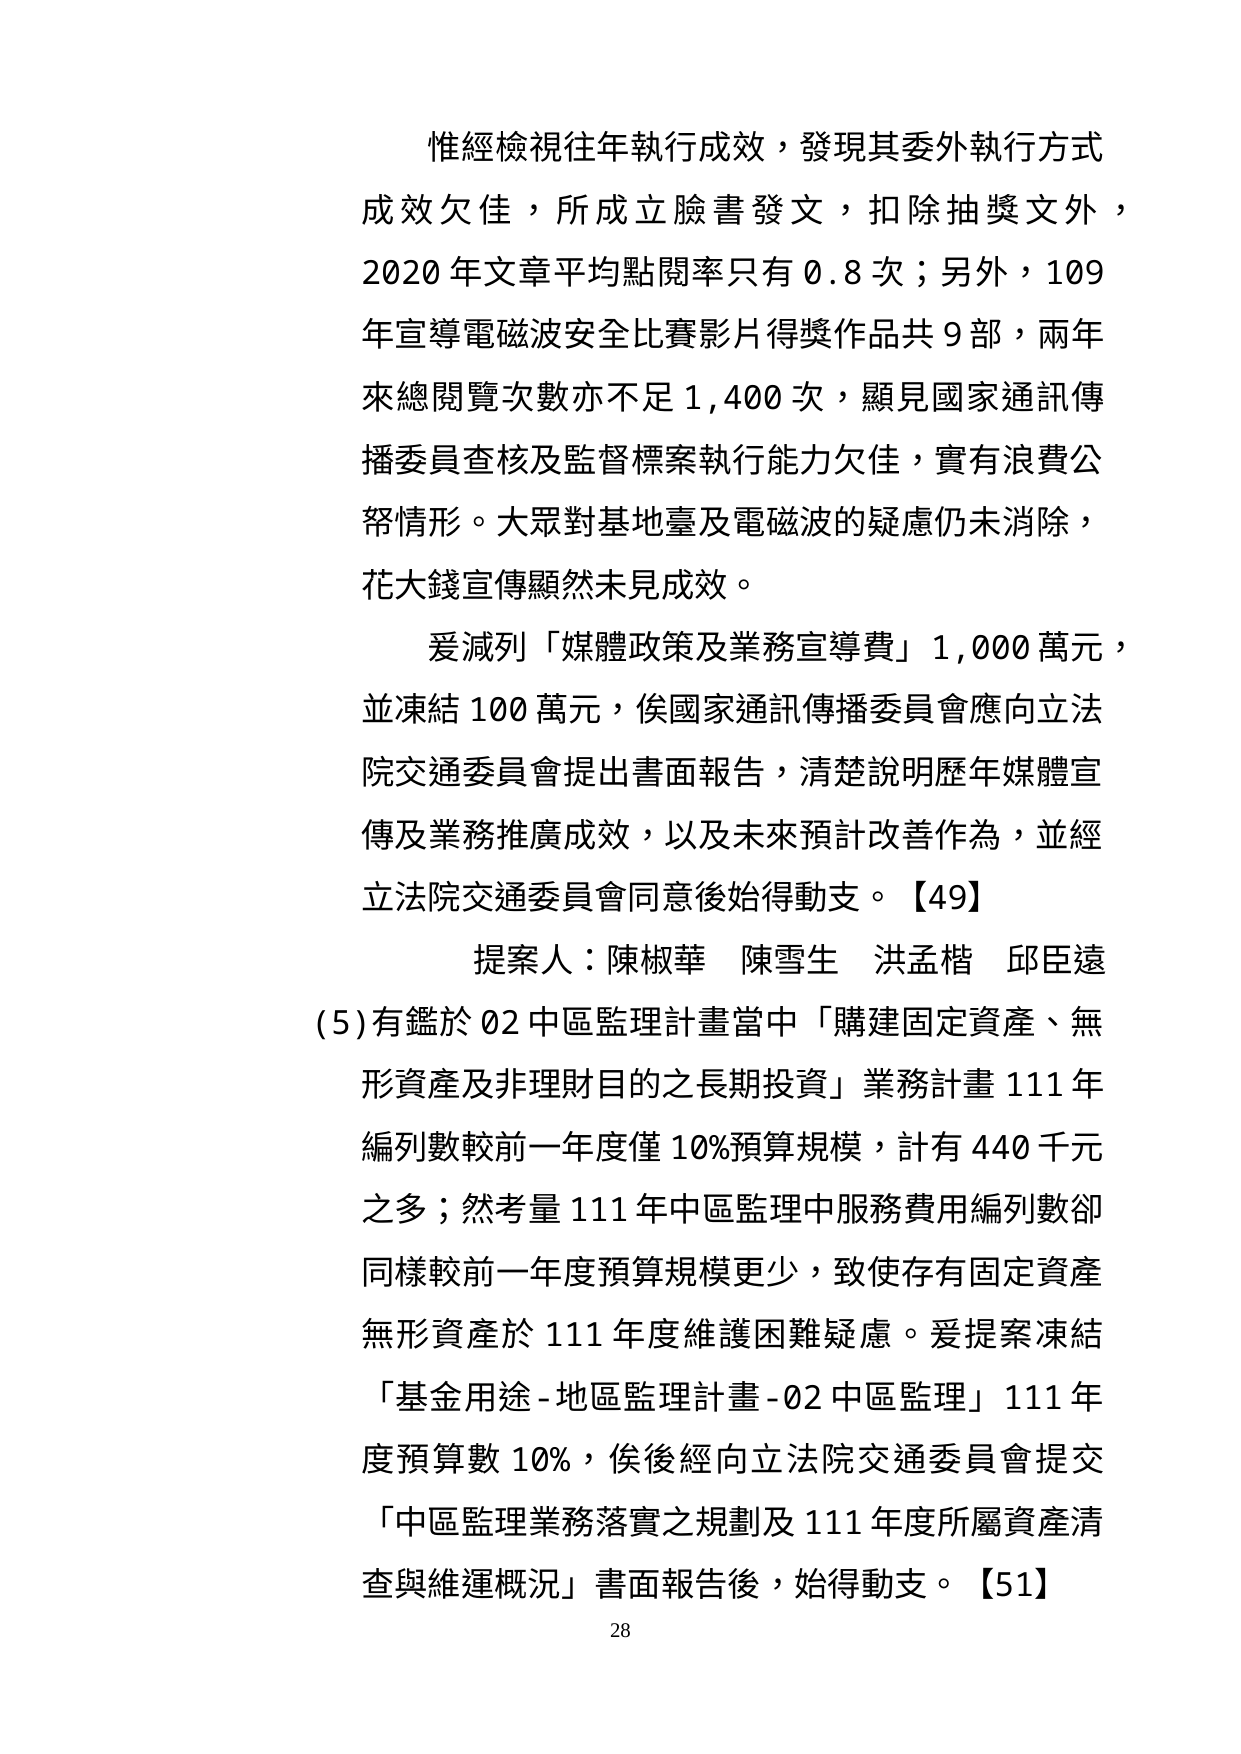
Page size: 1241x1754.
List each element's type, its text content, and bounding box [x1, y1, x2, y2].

text 惟經檢視往年執行成效，發現其委外執行方式成效欠佳，所成立臉書發文，扣除抽獎文外，2020年文章平均點閱率只有0.8次；另外，109年宣導電磁波安全比賽影片得獎作品共9部，兩年來總閱覽次數亦不足1,400次，顯見國家通訊傳播委員查核及監督標案執行能力欠佳，實有浪費公帑情形。大眾對基地臺及電磁波的疑慮仍未消除，花大錢宣傳顯然未見成效。 [361, 103, 1104, 603]
subtitle (5)有鑑於02中區監理計畫當中「購建固定資產、無形資產及非理財目的之長期投資」業務計畫111年編列數較前一年度僅10%預算規模，計有440千元之多；然考量111年中區監理中服務費用編列數卻同樣較前一年度預算規模更少，致使存有固定資產、無形資產於111年度維護困難疑慮。爰提案凍結「基金用途-地區監理計畫-02中區監理」111年度預算數10%，俟後經向立法院交通委員會提交「中區監理業務落實之規劃及111年度所屬資產清查與維運概況」書面報告後，始得動支。【51】 [311, 978, 1104, 1603]
text 爰減列「媒體政策及業務宣導費」1,000萬元，並凍結100萬元，俟國家通訊傳播委員會應向立法院交通委員會提出書面報告，清楚說明歷年媒體宣傳及業務推廣成效，以及未來預計改善作為，並經立法院交通委員會同意後始得動支。【49】 [361, 603, 1104, 916]
text 提案人：陳椒華 陳雪生 洪孟楷 邱臣遠 [473, 916, 1117, 978]
